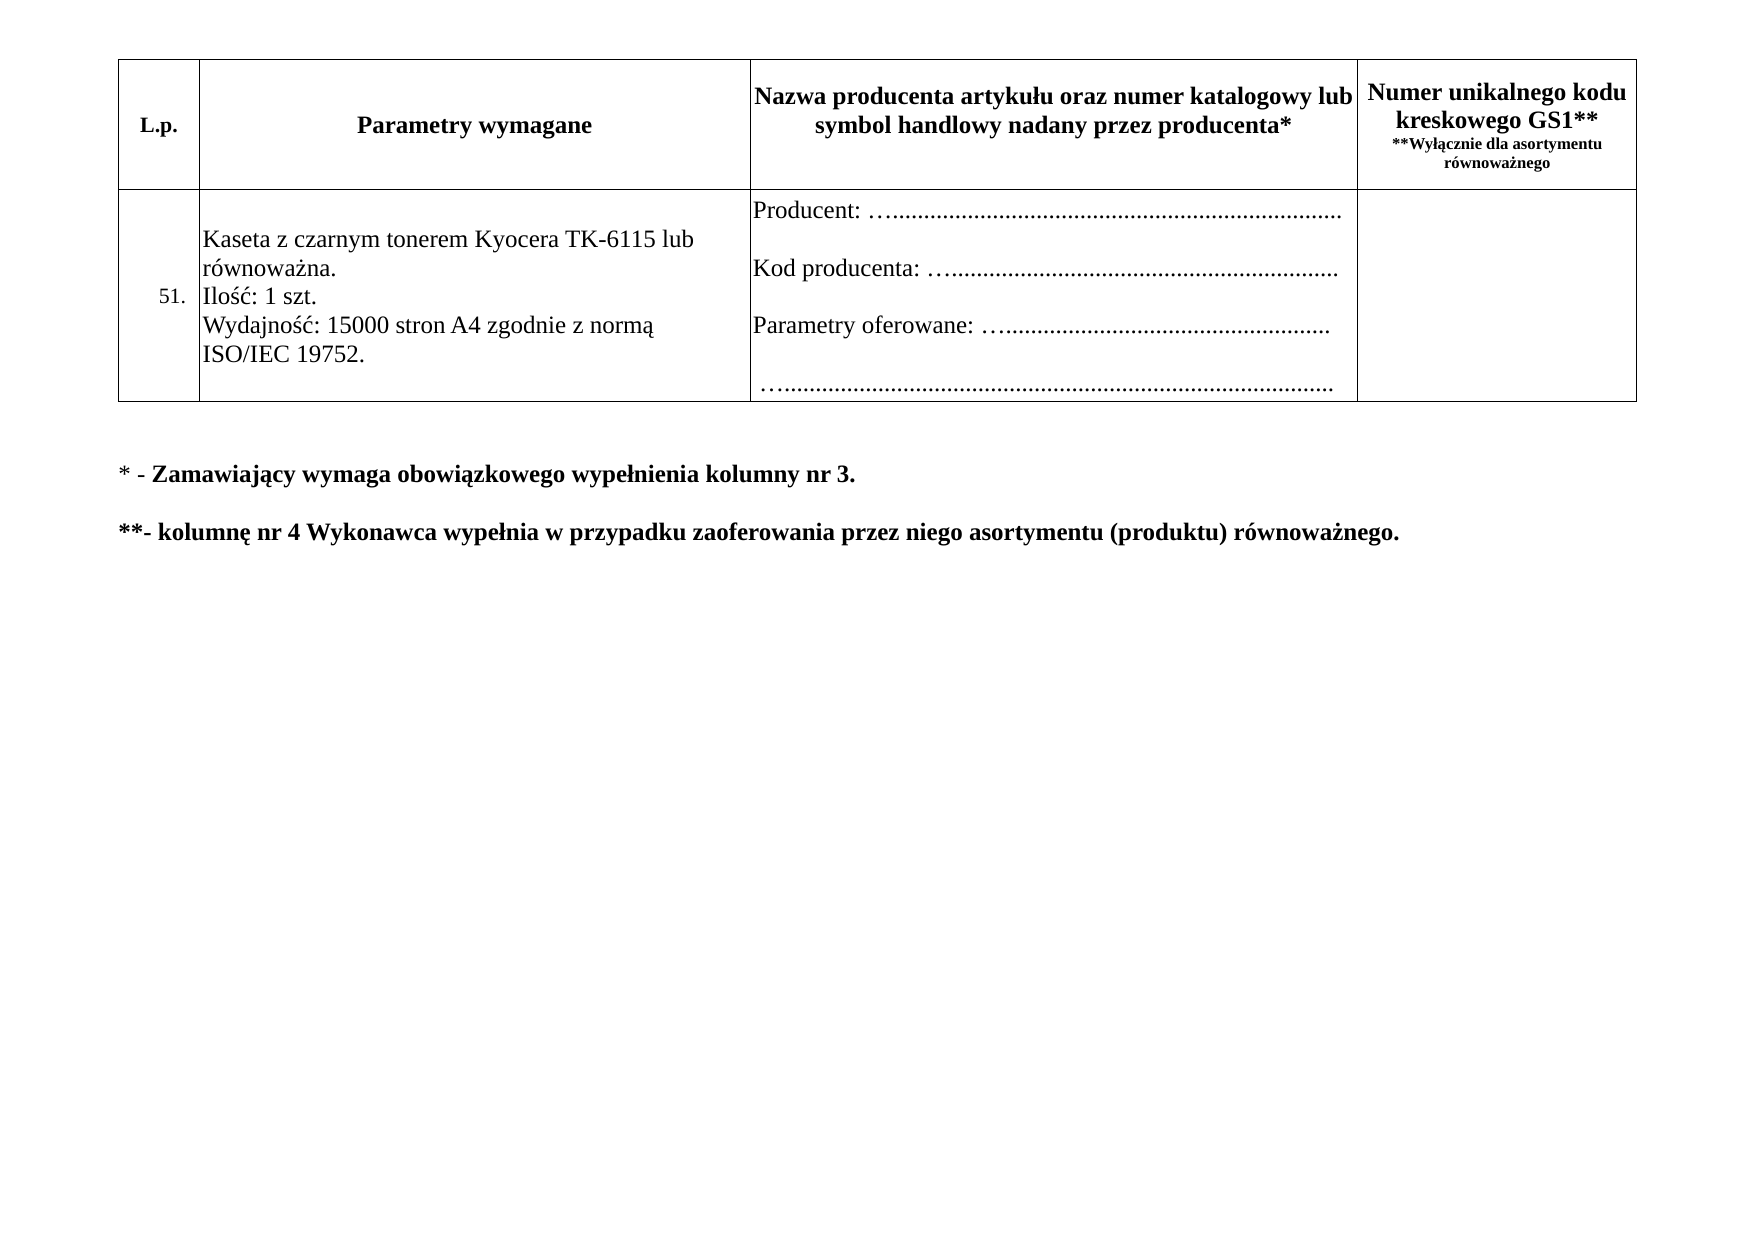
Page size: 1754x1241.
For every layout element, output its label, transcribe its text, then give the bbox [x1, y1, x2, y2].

table_header Parametry wymagane [200, 60, 750, 189]
table_cell [1358, 190, 1636, 401]
table_header Nazwa producenta artykułu oraz numer katalogowy lub symbol handlowy nadany przez producenta* [751, 60, 1357, 189]
text * - Zamawiający wymaga obowiązkowego wypełnienia kolumny nr 3. [118, 459, 1636, 488]
table_cell [119, 190, 199, 401]
table_cell Kaseta z czarnym tonerem Kyocera TK-6115 lub równoważna. Ilość: 1 szt. Wydajność: 15000 stron A4 zgodnie z normą ISO/IEC 19752. [200, 190, 750, 401]
table_header L.p. [119, 60, 199, 189]
table_header Numer unikalnego kodu kreskowego GS1** **Wyłącznie dla asortymentu równoważnego [1358, 60, 1636, 189]
text **- kolumnę nr 4 Wykonawca wypełnia w przypadku zaoferowania przez niego asortymentu (produktu) równoważnego. [118, 517, 1636, 545]
table_cell Producent: …........................................................................ Kod producenta: ….............................................................. Parametry oferowane: ….................................................... …........................................................................................ [751, 190, 1357, 401]
